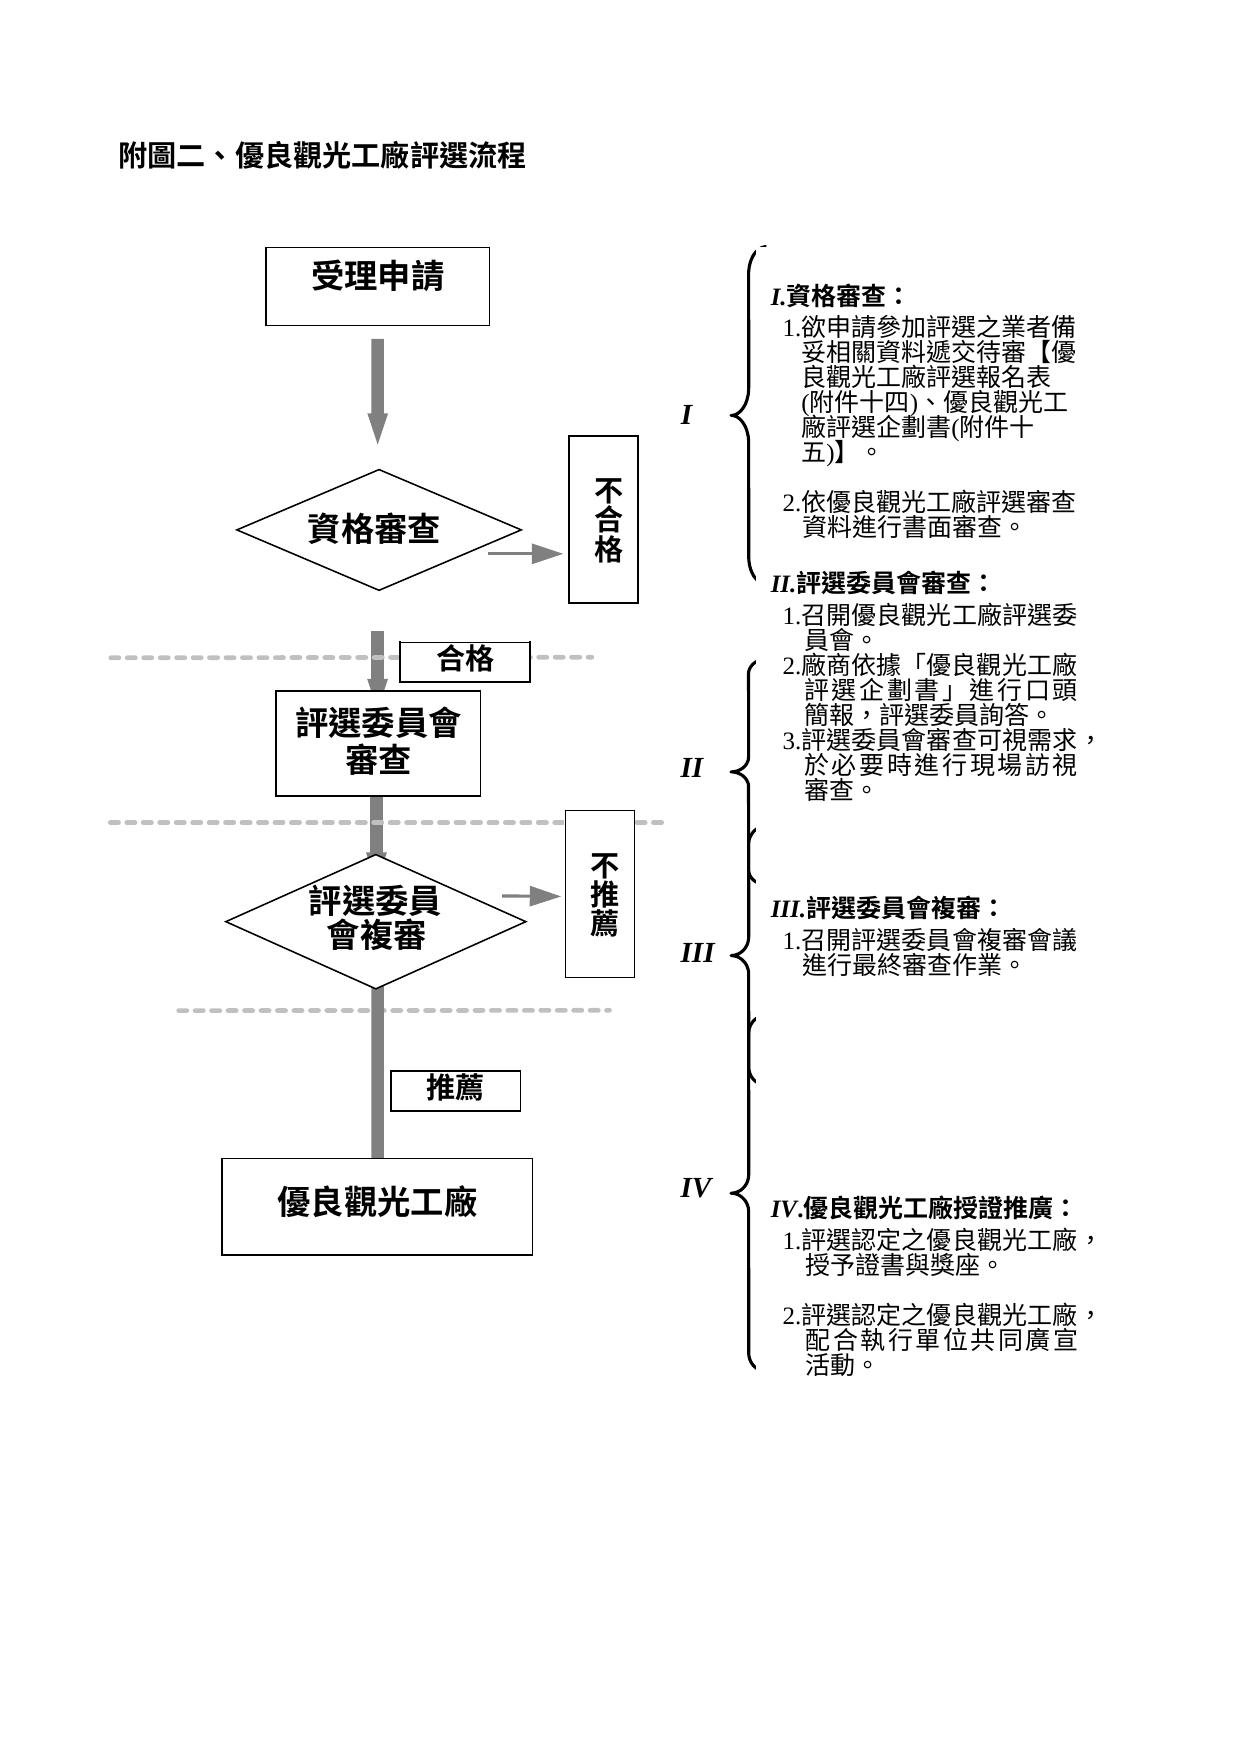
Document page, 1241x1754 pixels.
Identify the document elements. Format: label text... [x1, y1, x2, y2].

text 附圖二、優良觀光工廠評選流程 [118, 112, 1122, 175]
text 優良觀光工廠 [226, 1180, 529, 1223]
text 推薦 [394, 1073, 517, 1105]
text 1.召開評選委員會複審會議進行最終審查作業。 [782, 929, 1078, 979]
text 1.評選認定之優良觀光工廠，授予證書與獎座。 [782, 1229, 1078, 1279]
text 評選委員會審查 [279, 705, 477, 780]
text IV.優良觀光工廠授證推廣： [771, 1198, 1078, 1223]
text 受理申請 [270, 250, 486, 298]
text 2.評選認定之優良觀光工廠，配合執行單位共同廣宣活動。 [782, 1304, 1078, 1379]
text 不合格 [588, 452, 630, 587]
text 不推薦 [584, 826, 626, 962]
text I.資格審查： [771, 285, 1078, 310]
text III.評選委員會複審： [771, 898, 1078, 923]
text 3.評選委員會審查可視需求，於必要時進行現場訪視審查。 [782, 729, 1078, 804]
text 2.廠商依據「優良觀光工廠評選企劃書」進行口頭簡報，評選委員詢答。 [782, 654, 1078, 729]
text 1.欲申請參加評選之業者備妥相關資料遞交待審【優良觀光工廠評選報名表(附件十四)、優良觀光工廠評選企劃書(附件十五)】。 [782, 317, 1078, 467]
text 1.召開優良觀光工廠評選委員會。 [782, 604, 1078, 654]
text 2.依優良觀光工廠評選審查資料進行書面審查。 [782, 492, 1078, 542]
text 合格 [404, 645, 526, 676]
text II.評選委員會審查： [771, 573, 1078, 598]
